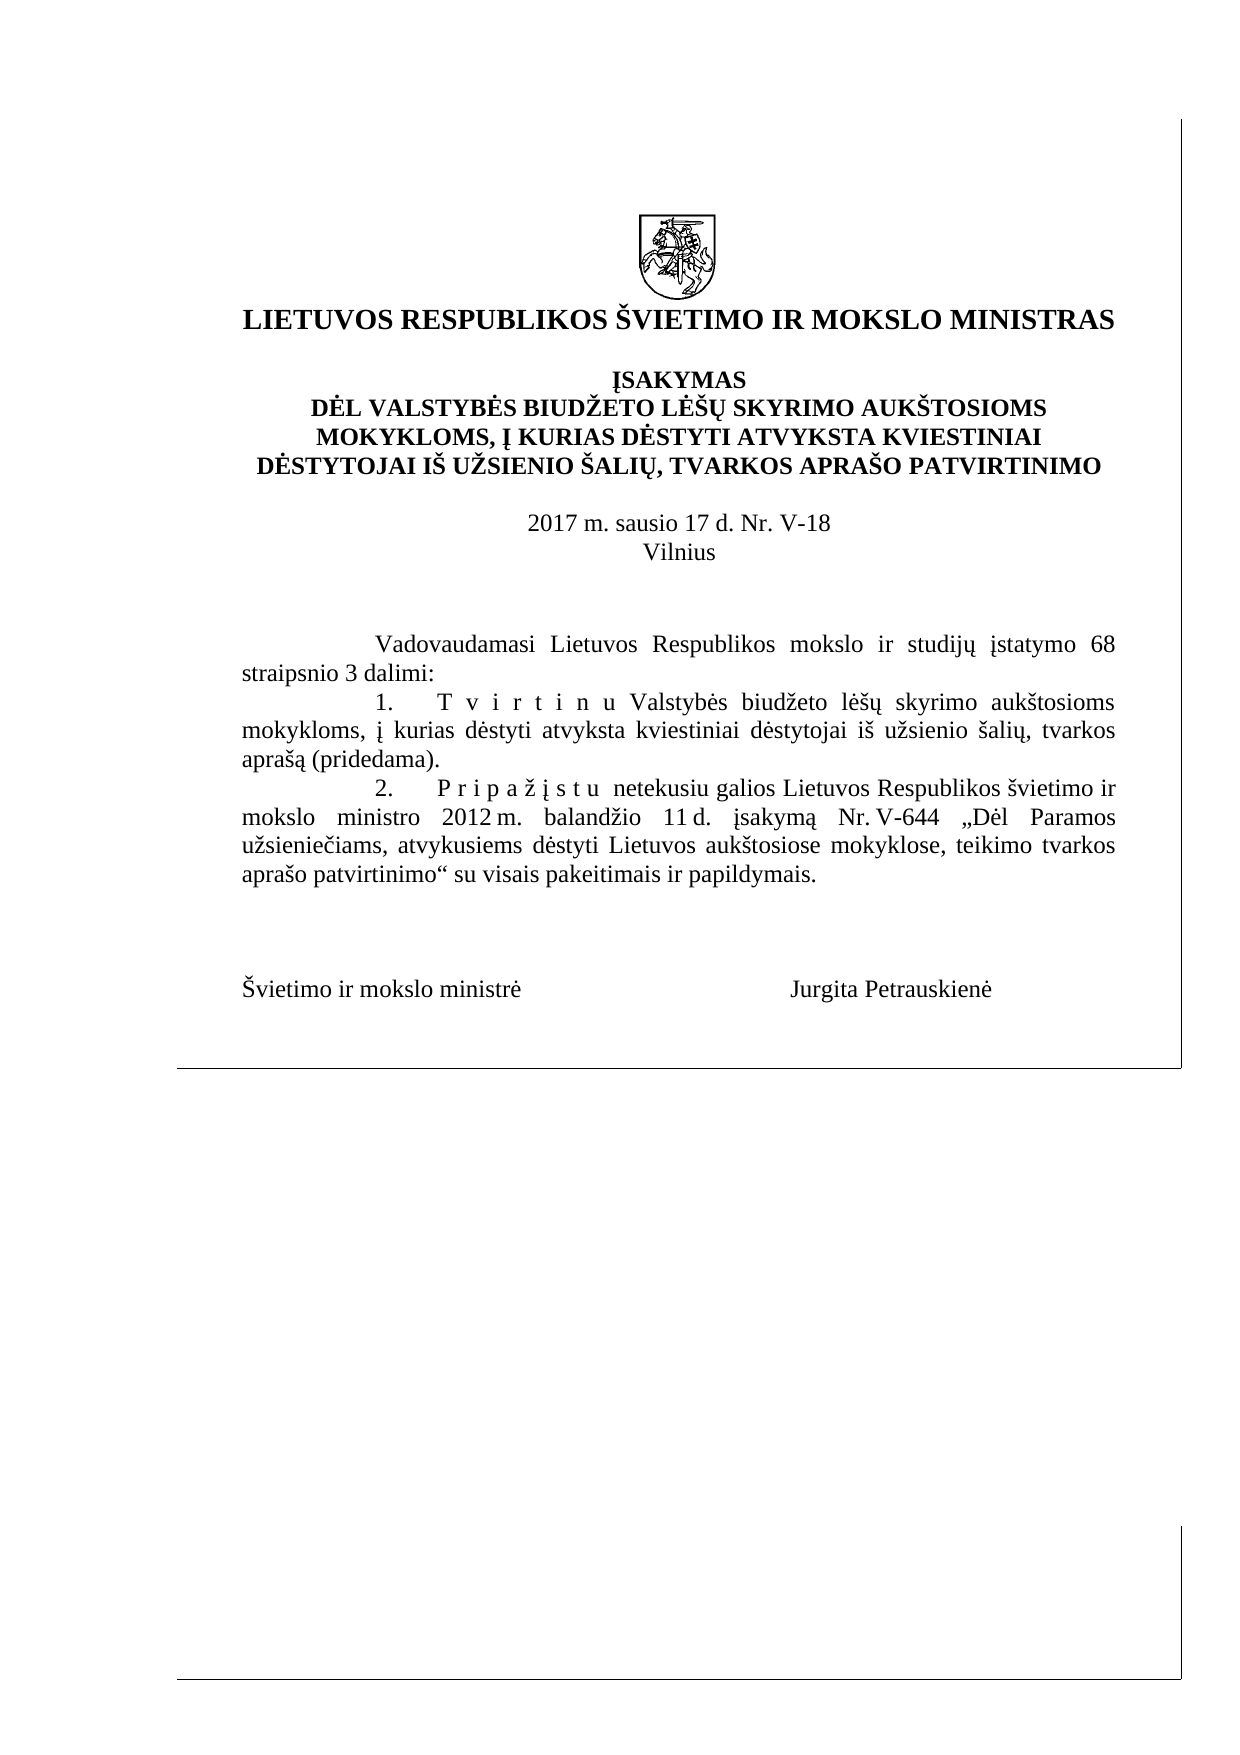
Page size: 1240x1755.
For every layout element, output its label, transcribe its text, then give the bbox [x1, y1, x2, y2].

subtitle 2017 m. sausio 17 d. Nr. V-18 [177, 508, 1181, 537]
text Vilnius [177, 537, 1181, 565]
text LIETUVOS RESPUBLIKOS ŠVIETIMO IR MOKSLO MINISTRAS [177, 302, 1181, 336]
text 1. T v i r t i n u Valstybės biudžeto lėšų skyrimo aukštosioms mokykloms, į kurias dėstyti atvyksta kviestiniai dėstytojai iš užsienio šalių, tvarkos aprašą (pridedama). [177, 687, 1181, 773]
text Švietimo ir mokslo ministrė Jurgita Petrauskienė [177, 974, 1181, 1068]
text ĮSAKYMAS [177, 365, 1181, 393]
text DĖL VALSTYBĖS BIUDŽETO LĖŠŲ SKYRIMO AUKŠTOSIOMS MOKYKLOMS, Į KURIAS DĖSTYTI ATVYKSTA KVIESTINIAI DĖSTYTOJAI IŠ UŽSIENIO ŠALIŲ, TVARKOS APRAŠO PATVIRTINIMO [177, 393, 1181, 480]
text 2. P r i p a ž į s t u netekusiu galios Lietuvos Respublikos švietimo ir mokslo ministro 2012 m. balandžio 11 d. įsakymą Nr. V-644 „Dėl Paramos užsieniečiams, atvykusiems dėstyti Lietuvos aukštosiose mokyklose, teikimo tvarkos aprašo patvirtinimo“ su visais pakeitimais ir papildymais. [177, 773, 1181, 888]
text Vadovaudamasi Lietuvos Respublikos mokslo ir studijų įstatymo 68 straipsnio 3 dalimi: [177, 565, 1181, 687]
